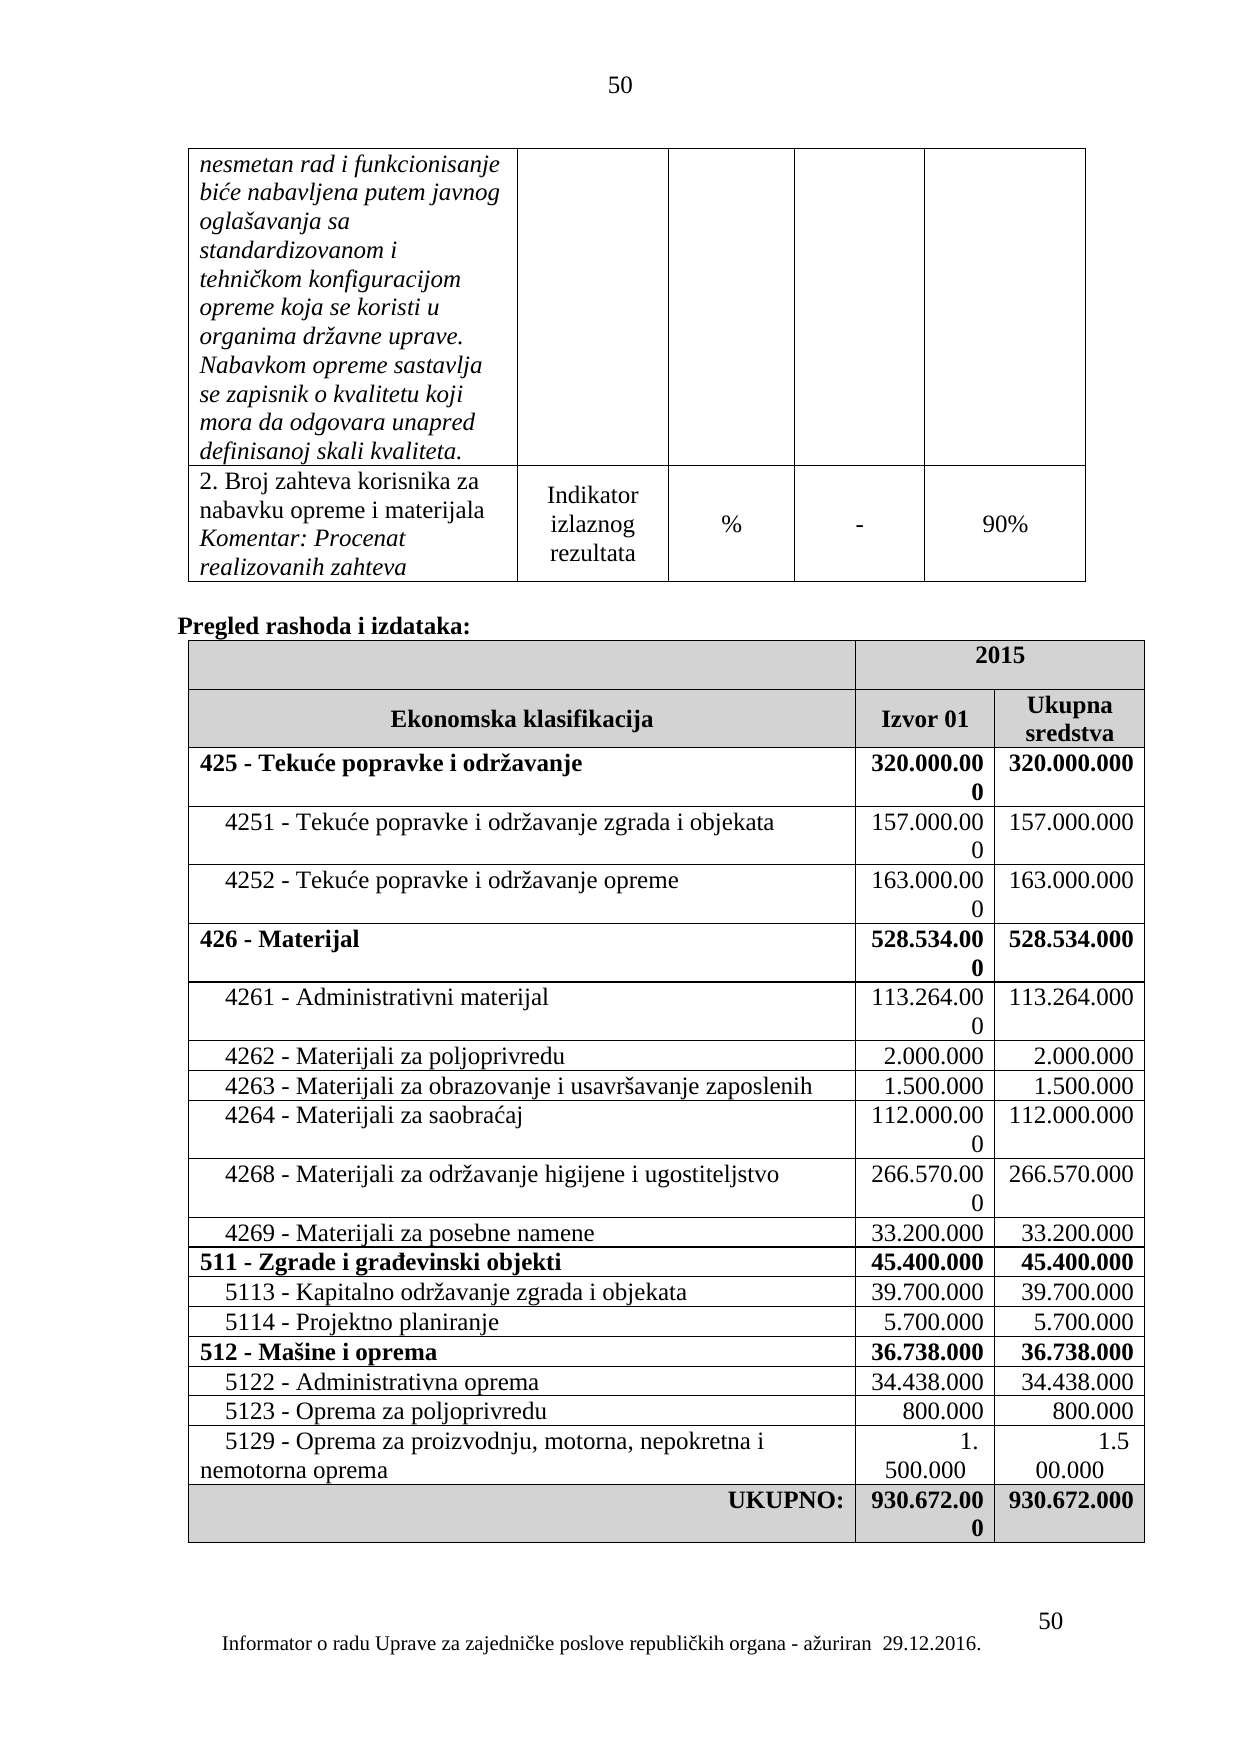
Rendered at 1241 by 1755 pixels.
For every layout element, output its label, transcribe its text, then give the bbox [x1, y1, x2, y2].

table_cell 36.738.000 [856, 1337, 994, 1366]
table_cell 36.738.000 [995, 1337, 1144, 1366]
table_cell 930.672.000 [856, 1485, 994, 1542]
table_cell 266.570.000 [995, 1159, 1144, 1217]
table_cell 4264 - Materijali za saobraćaj [189, 1101, 855, 1158]
table_cell 4269 - Materijali za posebne namene [189, 1218, 855, 1246]
table_cell 112.000.000 [995, 1101, 1144, 1158]
table_cell % [669, 466, 794, 581]
table_cell 2.000.000 [856, 1041, 994, 1070]
table_cell - [795, 466, 924, 581]
table_cell [669, 149, 794, 465]
table_cell 5114 - Projektno planiranje [189, 1307, 855, 1336]
table_cell 112.000.000 [856, 1101, 994, 1158]
table_cell 930.672.000 [995, 1485, 1144, 1542]
table_cell Ukupna sredstva [995, 690, 1144, 747]
text Pregled rashoda i izdataka: [177, 611, 1063, 639]
table_cell 425 - Tekuće popravke i održavanje [189, 748, 855, 806]
table_cell 34.438.000 [856, 1367, 994, 1395]
table_cell 5113 - Kapitalno održavanje zgrada i objekata [189, 1277, 855, 1306]
table_cell 1.500.000 [856, 1426, 994, 1484]
table_cell Izvor 01 [856, 690, 994, 747]
table_header [189, 641, 855, 689]
table_cell 800.000 [995, 1396, 1144, 1425]
table_cell 5.700.000 [995, 1307, 1144, 1336]
table_cell 163.000.000 [995, 865, 1144, 923]
table_cell 512 - Mašine i oprema [189, 1337, 855, 1366]
table_cell Indikator izlaznog rezultata [518, 466, 668, 581]
table_cell 34.438.000 [995, 1367, 1144, 1395]
table_cell 320.000.000 [856, 748, 994, 806]
table_cell 157.000.000 [995, 807, 1144, 864]
table_cell 1.500.000 [995, 1071, 1144, 1099]
table_cell 5122 - Administrativna oprema [189, 1367, 855, 1395]
table_cell 33.200.000 [995, 1218, 1144, 1246]
table_cell nesmetan rad i funkcionisanje biće nabavlјena putem javnog oglašavanja sa standardizovanom i tehničkom konfiguracijom opreme koja se koristi u organima državne uprave. Nabavkom opreme sastavlјa se zapisnik o kvalitetu koji mora da odgovara unapred definisanoj skali kvaliteta. [189, 149, 517, 465]
table_cell 4268 - Materijali za održavanje higijene i ugostitelјstvo [189, 1159, 855, 1217]
table_cell 45.400.000 [995, 1248, 1144, 1276]
table_cell 90% [925, 466, 1085, 581]
table_header 2015 [856, 641, 1144, 689]
table_cell 5129 - Oprema za proizvodnju, motorna, nepokretna i nemotorna oprema [189, 1426, 855, 1484]
table_cell 320.000.000 [995, 748, 1144, 806]
table_cell 266.570.000 [856, 1159, 994, 1217]
table_cell 2.000.000 [995, 1041, 1144, 1070]
table_cell 39.700.000 [856, 1277, 994, 1306]
table_cell 5.700.000 [856, 1307, 994, 1336]
table_cell 1.500.000 [856, 1071, 994, 1099]
table_cell 163.000.000 [856, 865, 994, 923]
table_cell 4261 - Administrativni materijal [189, 983, 855, 1040]
table_cell 2. Broj zahteva korisnika za nabavku opreme i materijala Komentar: Procenat realizovanih zahteva [189, 466, 517, 581]
table_cell 4251 - Tekuće popravke i održavanje zgrada i objekata [189, 807, 855, 864]
table_cell - [795, 149, 924, 465]
table_cell UKUPNO: [189, 1485, 855, 1542]
table_cell [518, 149, 668, 465]
table_cell 528.534.000 [856, 924, 994, 981]
table_cell 511 - Zgrade i građevinski objekti [189, 1248, 855, 1276]
table_cell 45.400.000 [856, 1248, 994, 1276]
table_cell 39.700.000 [995, 1277, 1144, 1306]
table_cell 4252 - Tekuće popravke i održavanje opreme [189, 865, 855, 923]
table_cell 33.200.000 [856, 1218, 994, 1246]
table_cell 5123 - Oprema za polјoprivredu [189, 1396, 855, 1425]
table_cell 4262 - Materijali za polјoprivredu [189, 1041, 855, 1070]
table_cell 528.534.000 [995, 924, 1144, 981]
table_cell 1.500.000 [995, 1426, 1144, 1484]
table_cell [925, 149, 1085, 465]
table_cell 113.264.000 [856, 983, 994, 1040]
table_cell 426 - Materijal [189, 924, 855, 981]
table_cell 157.000.000 [856, 807, 994, 864]
table_cell 113.264.000 [995, 983, 1144, 1040]
table_cell Ekonomska klasifikacija [189, 690, 855, 747]
table_cell 800.000 [856, 1396, 994, 1425]
table_cell 4263 - Materijali za obrazovanje i usavršavanje zaposlenih [189, 1071, 855, 1099]
